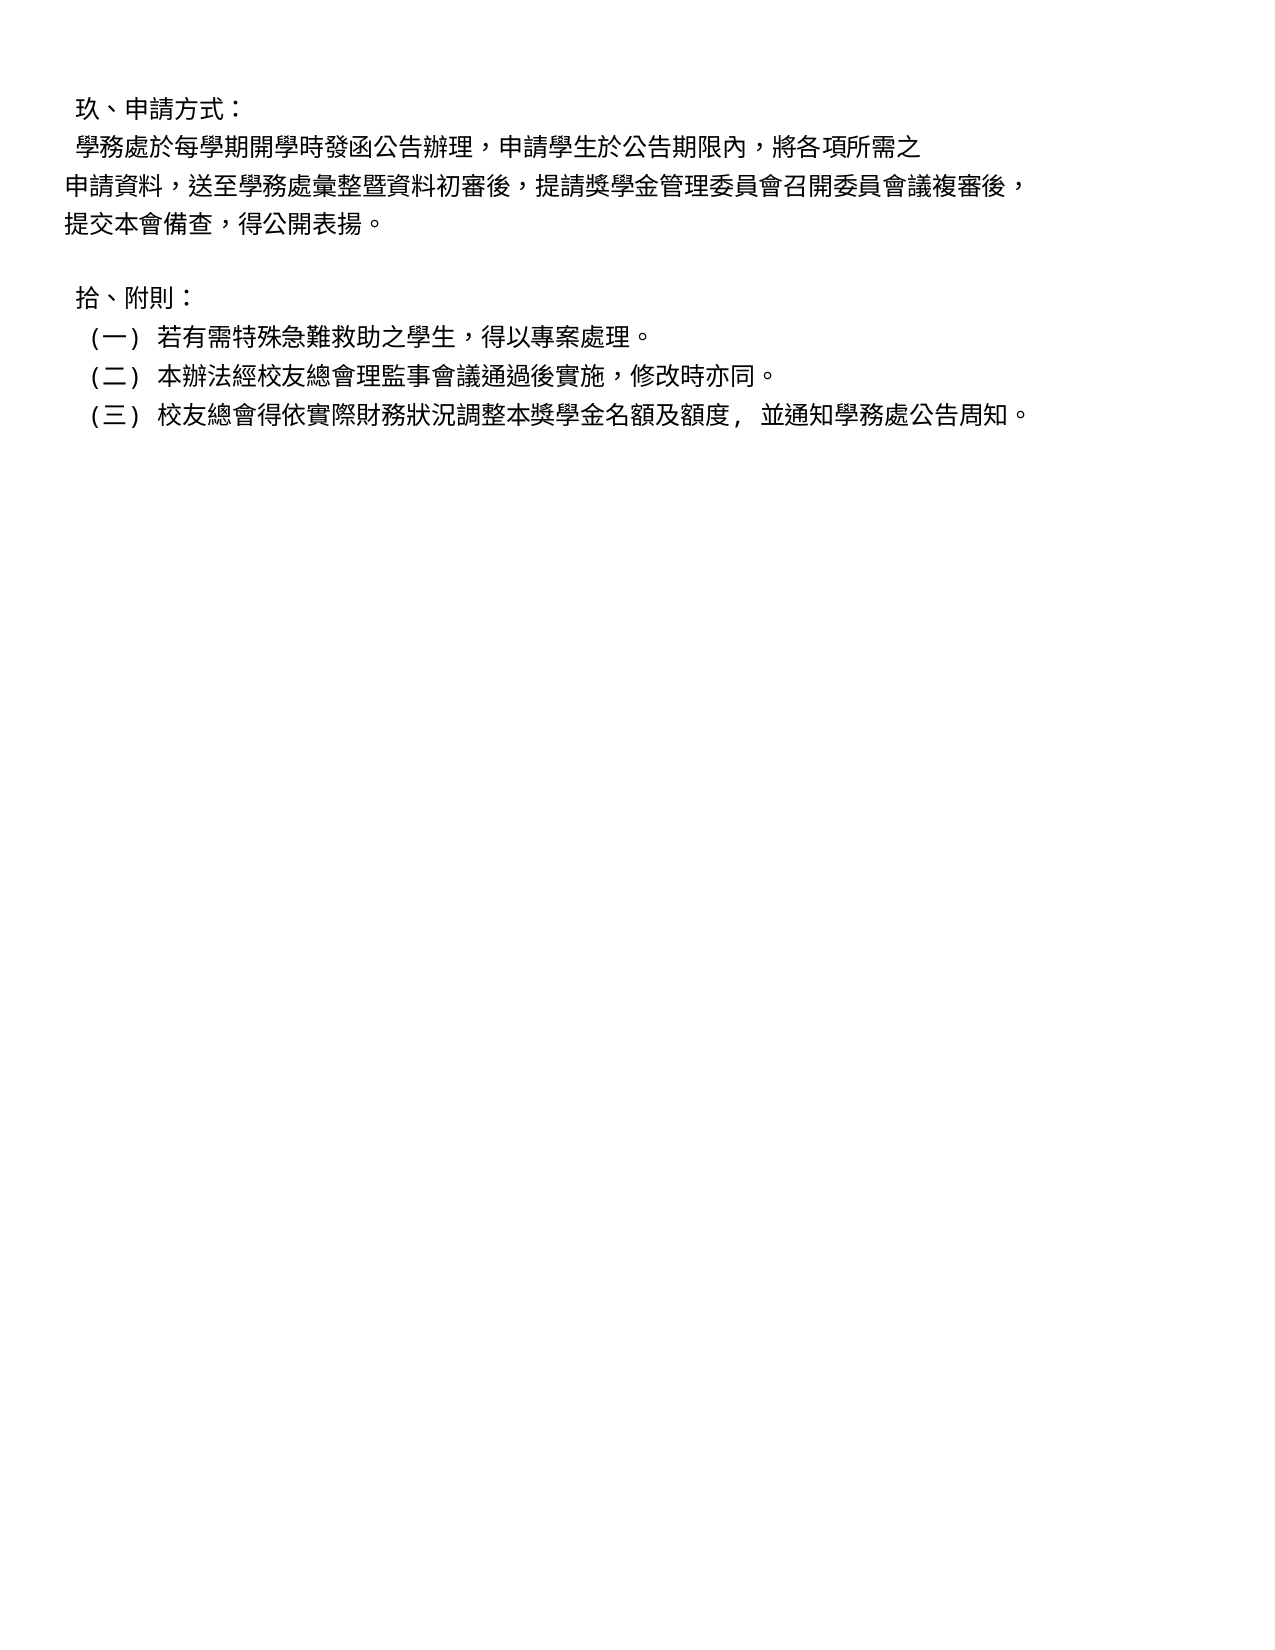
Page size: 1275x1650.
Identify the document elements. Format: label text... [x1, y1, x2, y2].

text (一) 若有需特殊急難救助之學生，得以專案處理。 [87, 317, 1211, 354]
text 學務處於每學期開學時發函公告辦理，申請學生於公告期限內，將各項所需之 [75, 128, 1211, 164]
text 玖、申請方式： [75, 89, 1211, 125]
text (三) 校友總會得依實際財務狀況調整本獎學金名額及額度, 並通知學務處公告周知。 [87, 395, 1211, 431]
text (二) 本辦法經校友總會理監事會議通過後實施，修改時亦同。 [87, 356, 1211, 392]
text 拾、附則： [75, 279, 1211, 315]
text 申請資料，送至學務處彙整暨資料初審後，提請獎學金管理委員會召開委員會議複審後，提交本會備查，得公開表揚。 [64, 167, 1033, 241]
